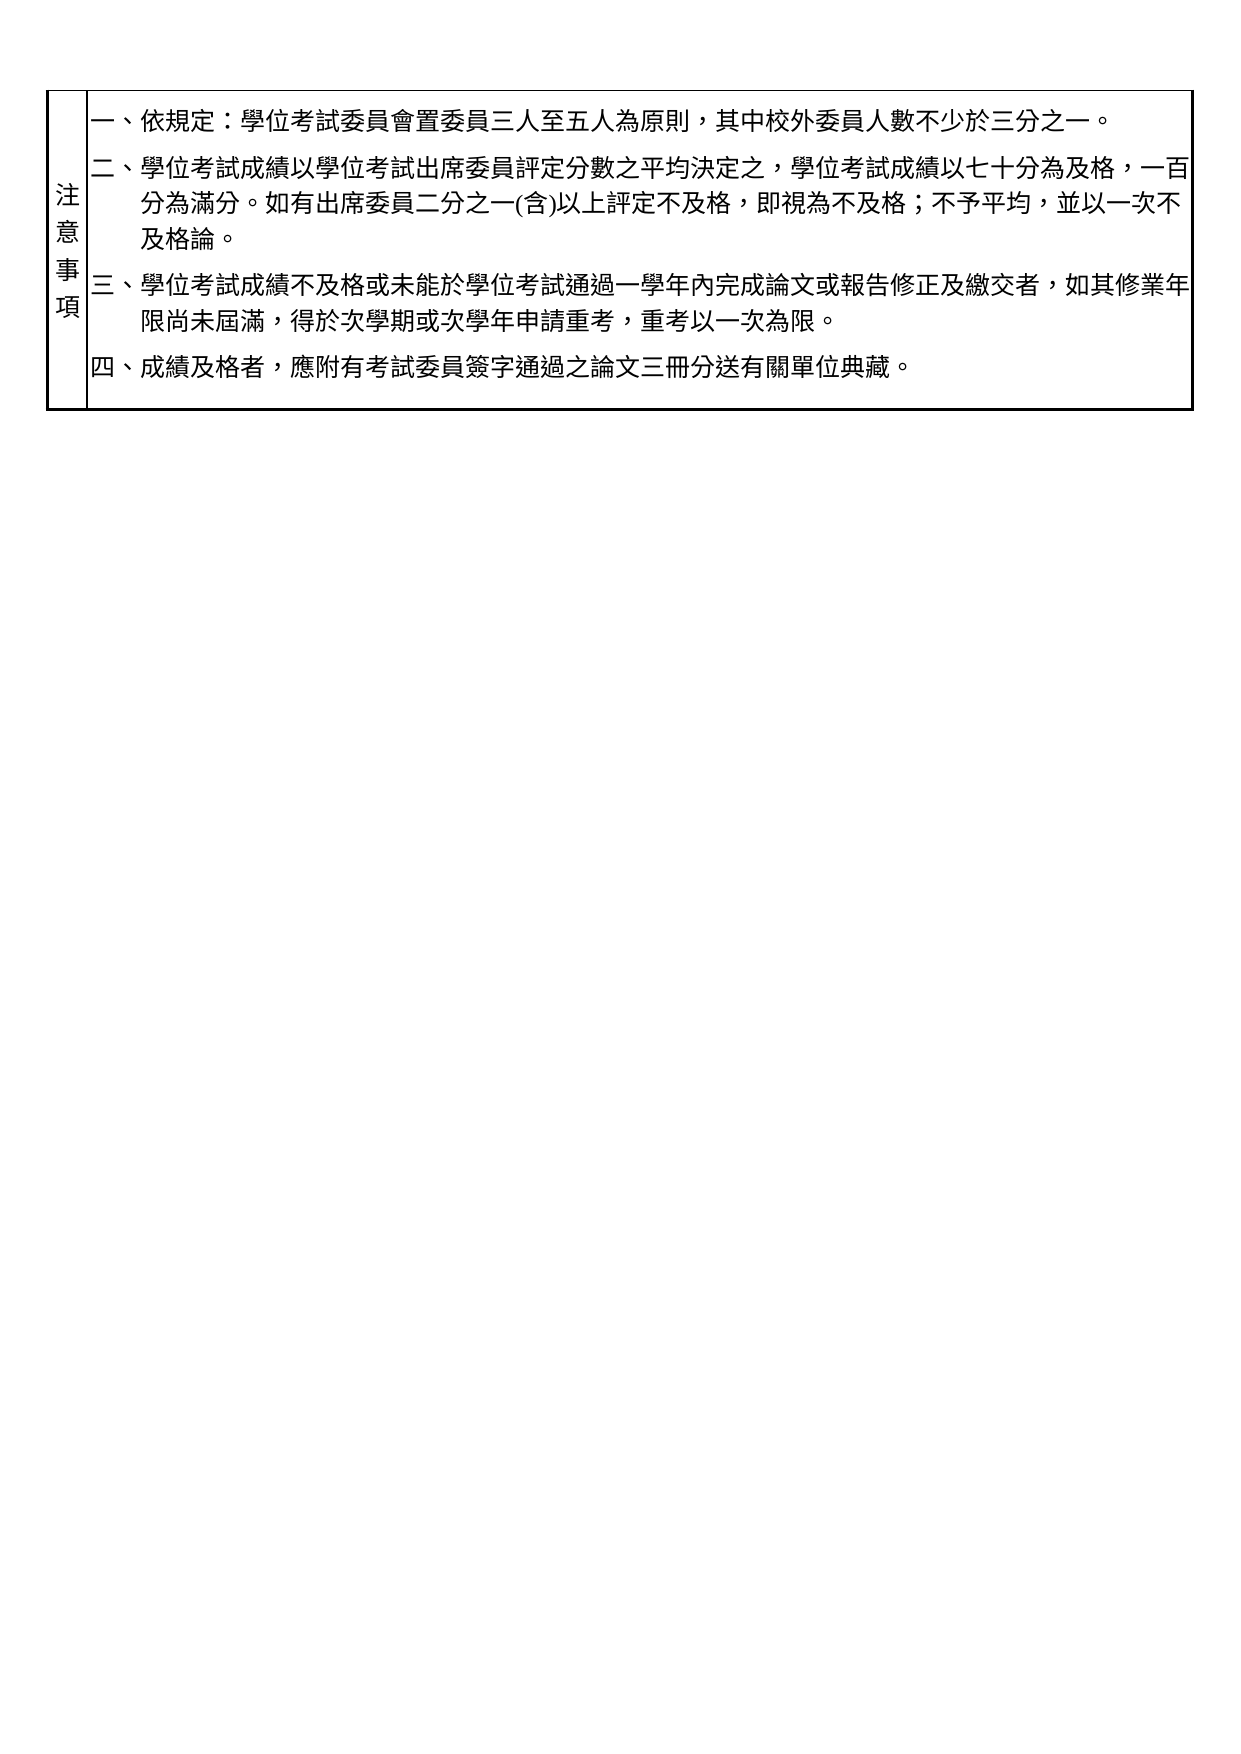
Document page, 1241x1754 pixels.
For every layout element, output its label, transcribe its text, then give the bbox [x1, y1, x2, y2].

table_cell 一、依規定：學位考試委員會置委員三人至五人為原則，其中校外委員人數不少於三分之一。 二、學位考試成績以學位考試出席委員評定分數之平均決定之，學位考試成績以七十分為及格，一百分為滿分。如有出席委員二分之一(含)以上評定不及格，即視為不及格；不予平均，並以一次不及格論。 三、學位考試成績不及格或未能於學位考試通過一學年內完成論文或報告修正及繳交者，如其修業年限尚未屆滿，得於次學期或次學年申請重考，重考以一次為限。 四、成績及格者，應附有考試委員簽字通過之論文三冊分送有關單位典藏。 [88, 91, 1191, 408]
table_cell 注意事項 [49, 91, 86, 408]
